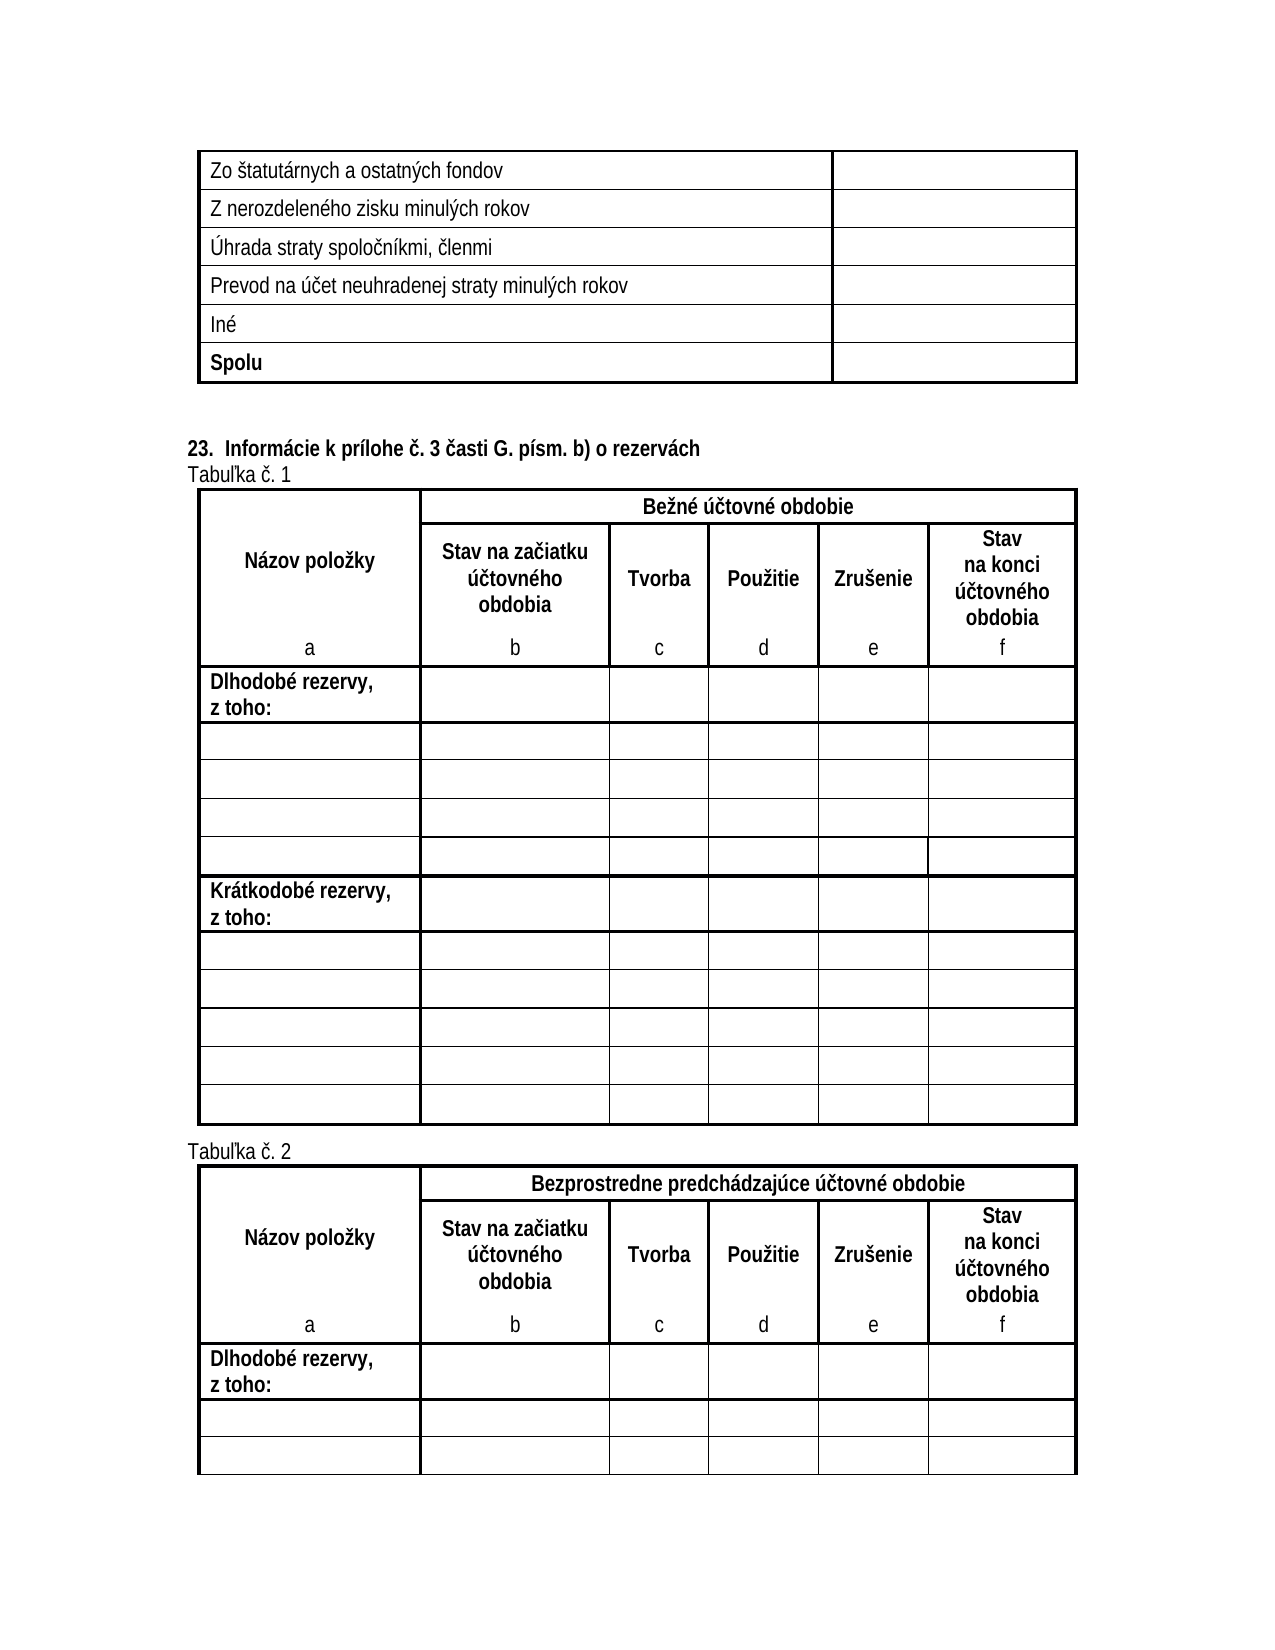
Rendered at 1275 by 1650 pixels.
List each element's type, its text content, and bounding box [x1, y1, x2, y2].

table_cell [610, 1345, 708, 1397]
table_cell [422, 668, 609, 721]
table_cell Stav na konci účtovného obdobia [930, 1202, 1074, 1307]
table_cell [929, 838, 1074, 874]
table_cell Zrušenie [820, 525, 927, 630]
table_cell [610, 1401, 708, 1436]
table_cell [834, 305, 1075, 342]
table_cell [709, 878, 818, 930]
table_cell [422, 1437, 609, 1474]
table_cell [929, 799, 1074, 836]
table_cell [610, 724, 708, 759]
table_cell [709, 1009, 818, 1046]
table_cell Stav na začiatku účtovného obdobia [422, 1202, 608, 1307]
table_cell Zo štatutárnych a ostatných fondov [201, 152, 831, 188]
table_cell [201, 1437, 419, 1474]
table_cell [422, 1085, 609, 1122]
table_cell [929, 933, 1074, 969]
table_cell [819, 1085, 928, 1122]
text Tabuľka č. 2 [187, 1138, 1087, 1164]
table_cell Z nerozdeleného zisku minulých rokov [201, 190, 831, 227]
table_cell [610, 1085, 708, 1122]
text Tabuľka č. 1 [187, 461, 1087, 487]
table_cell [610, 760, 708, 797]
table_cell a [201, 1307, 419, 1342]
table_cell [929, 1437, 1074, 1474]
table_cell [201, 724, 419, 759]
table_cell [201, 837, 419, 874]
table_cell [201, 760, 419, 797]
table_cell [834, 190, 1075, 227]
table_cell [819, 1009, 928, 1046]
table_cell [709, 1437, 818, 1474]
table_cell c [611, 630, 707, 665]
table_cell [929, 1345, 1074, 1397]
table_cell a [201, 630, 419, 665]
table_cell Použitie [710, 1202, 817, 1307]
table_cell [422, 724, 609, 759]
table_cell Dlhodobé rezervy, z toho: [201, 668, 419, 721]
table_cell [709, 1401, 818, 1436]
table_cell [819, 668, 928, 721]
table_cell [422, 1401, 609, 1436]
table_cell [610, 970, 708, 1007]
table_header Názov položky [201, 1168, 419, 1307]
table_cell [422, 1047, 609, 1084]
table_cell Tvorba [611, 1202, 707, 1307]
table_cell f [930, 630, 1074, 665]
table_cell [834, 343, 1075, 381]
table_cell [201, 1047, 419, 1084]
table_cell [834, 152, 1075, 188]
table_cell f [930, 1307, 1074, 1342]
table_cell [610, 838, 708, 874]
table_cell [201, 799, 419, 836]
table_cell e [820, 1307, 927, 1342]
table_cell [201, 970, 419, 1007]
table_cell [422, 970, 609, 1007]
table_cell [422, 799, 609, 836]
table_cell [610, 878, 708, 930]
table_cell [929, 1085, 1074, 1122]
table_cell [819, 1437, 928, 1474]
table_cell [610, 799, 708, 836]
table_cell [929, 1047, 1074, 1084]
table_cell d [710, 630, 817, 665]
table_cell Tvorba [611, 525, 707, 630]
table_cell b [422, 630, 608, 665]
table_cell [709, 933, 818, 969]
table_cell [709, 1085, 818, 1122]
table_cell [422, 1345, 609, 1397]
table_cell [422, 1009, 609, 1046]
table_cell [834, 228, 1075, 265]
table_cell Stav na konci účtovného obdobia [930, 525, 1074, 630]
table_cell [929, 1009, 1074, 1046]
table_cell [819, 1047, 928, 1084]
table_cell [929, 970, 1074, 1007]
table_cell [834, 266, 1075, 304]
table_cell Zrušenie [820, 1202, 927, 1307]
table_cell [819, 760, 928, 797]
table_header Názov položky [201, 491, 419, 630]
table_cell [709, 668, 818, 721]
text 23. Informácie k prílohe č. 3 časti G. písm. b) o rezervách [187, 435, 1087, 461]
table_cell [422, 838, 609, 874]
table_cell c [611, 1307, 707, 1342]
table_cell Dlhodobé rezervy, z toho: [201, 1345, 419, 1397]
table_cell Iné [201, 305, 831, 342]
table_cell [929, 668, 1074, 721]
table_cell [819, 970, 928, 1007]
table_cell [610, 668, 708, 721]
table_cell [819, 838, 927, 874]
table_cell [201, 1401, 419, 1436]
table_cell [819, 1345, 928, 1397]
table_cell b [422, 1307, 608, 1342]
table_cell [929, 1401, 1074, 1436]
table_cell [422, 760, 609, 797]
table_cell Použitie [710, 525, 817, 630]
table_cell [709, 838, 818, 874]
table_cell [201, 1009, 419, 1046]
table_cell [709, 1047, 818, 1084]
table_cell Spolu [201, 343, 831, 381]
table_cell [422, 878, 609, 930]
table_cell [610, 1437, 708, 1474]
table_cell [610, 1047, 708, 1084]
table_cell [610, 933, 708, 969]
table_cell [709, 1345, 818, 1397]
table_cell [201, 1085, 419, 1122]
table_cell Úhrada straty spoločníkmi, členmi [201, 228, 831, 265]
table_cell [819, 724, 928, 759]
table_cell Krátkodobé rezervy, z toho: [201, 878, 419, 930]
table_cell [819, 1401, 928, 1436]
table_header Bežné účtovné obdobie [422, 491, 1074, 522]
table_cell d [710, 1307, 817, 1342]
table_cell [201, 933, 419, 969]
table_cell [929, 760, 1074, 797]
table_cell [610, 1009, 708, 1046]
table_cell [929, 878, 1074, 930]
table_cell [709, 760, 818, 797]
table_cell [819, 933, 928, 969]
table_cell [709, 970, 818, 1007]
table_cell [422, 933, 609, 969]
table_cell e [820, 630, 927, 665]
table_cell Stav na začiatku účtovného obdobia [422, 525, 608, 630]
table_cell [709, 799, 818, 836]
table_cell [709, 724, 818, 759]
table_header Bezprostredne predchádzajúce účtovné obdobie [422, 1168, 1074, 1199]
table_cell [819, 799, 928, 836]
table_cell [929, 724, 1074, 759]
table_cell [819, 878, 928, 930]
table_cell Prevod na účet neuhradenej straty minulých rokov [201, 266, 831, 304]
